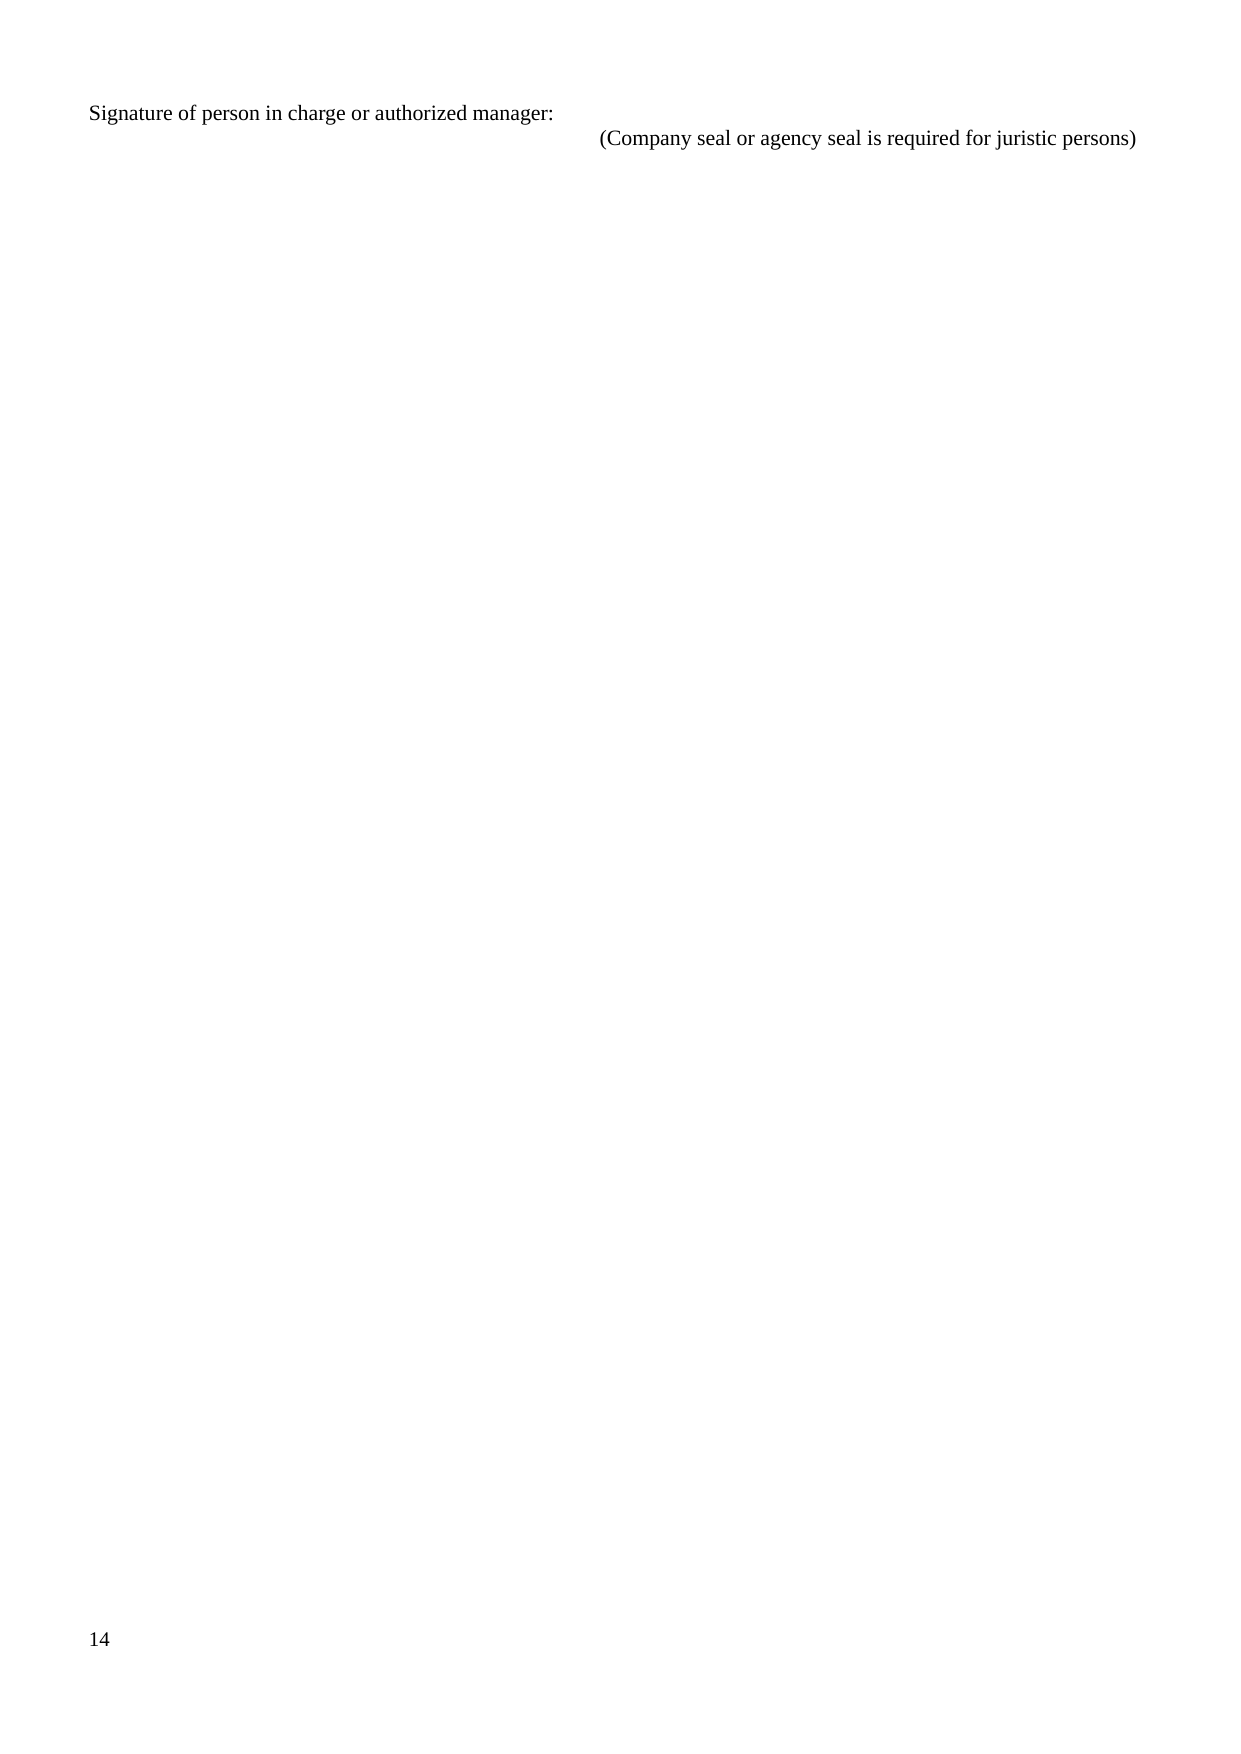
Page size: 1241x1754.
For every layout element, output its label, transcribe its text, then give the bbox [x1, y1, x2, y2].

text (Company seal or agency seal is required for juristic persons) [89, 125, 1137, 151]
text Signature of person in charge or authorized manager: [89, 100, 1152, 125]
